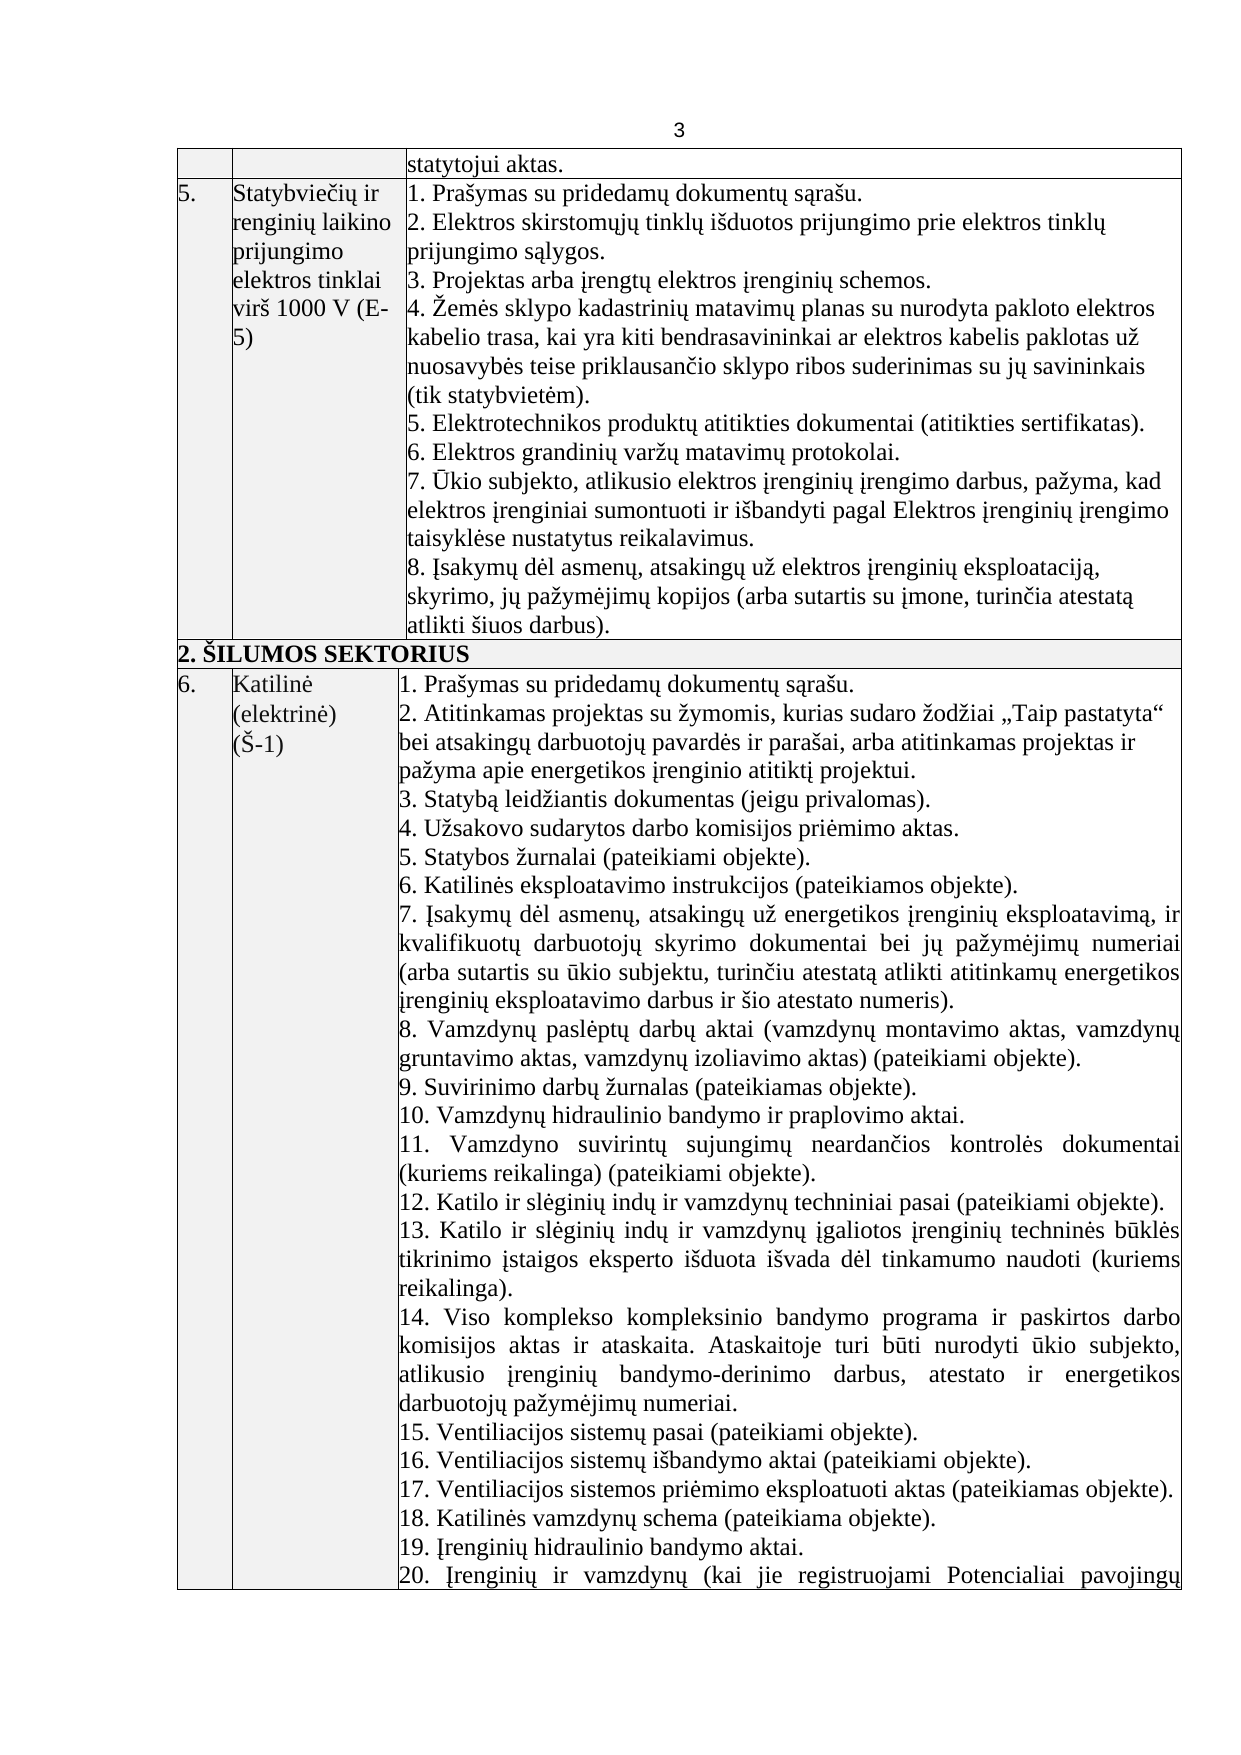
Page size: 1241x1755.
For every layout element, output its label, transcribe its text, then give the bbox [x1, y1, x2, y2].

table_cell [178, 149, 232, 177]
table_cell Katilinė (elektrinė) (Š-1) [233, 669, 398, 1589]
table_cell 2. ŠILUMOS SEKTORIUS [178, 640, 1181, 668]
table_cell 6. [178, 669, 232, 1589]
table_cell Statybviečių ir renginių laikino prijungimo elektros tinklai virš 1000 V (E-5) [233, 179, 406, 638]
table_cell 5. [178, 179, 232, 638]
table_cell [233, 149, 406, 177]
table_cell 1. Prašymas su pridedamų dokumentų sąrašu. 2. Atitinkamas projektas su žymomis, kurias sudaro žodžiai „Taip pastatyta“ bei atsakingų darbuotojų pavardės ir parašai, arba atitinkamas projektas ir pažyma apie energetikos įrenginio atitiktį projektui. 3. Statybą leidžiantis dokumentas (jeigu privalomas). 4. Užsakovo sudarytos darbo komisijos priėmimo aktas. 5. Statybos žurnalai (pateikiami objekte). 6. Katilinės eksploatavimo instrukcijos (pateikiamos objekte). 7. Įsakymų dėl asmenų, atsakingų už energetikos įrenginių eksploatavimą, ir kvalifikuotų darbuotojų skyrimo dokumentai bei jų pažymėjimų numeriai (arba sutartis su ūkio subjektu, turinčiu atestatą atlikti atitinkamų energetikos įrenginių eksploatavimo darbus ir šio atestato numeris). 8. Vamzdynų paslėptų darbų aktai (vamzdynų montavimo aktas, vamzdynų gruntavimo aktas, vamzdynų izoliavimo aktas) (pateikiami objekte). 9. Suvirinimo darbų žurnalas (pateikiamas objekte). 10. Vamzdynų hidraulinio bandymo ir praplovimo aktai. 11. Vamzdyno suvirintų sujungimų neardančios kontrolės dokumentai (kuriems reikalinga) (pateikiami objekte). 12. Katilo ir slėginių indų ir vamzdynų techniniai pasai (pateikiami objekte). 13. Katilo ir slėginių indų ir vamzdynų įgaliotos įrenginių techninės būklės tikrinimo įstaigos eksperto išduota išvada dėl tinkamumo naudoti (kuriems reikalinga). 14. Viso komplekso kompleksinio bandymo programa ir paskirtos darbo komisijos aktas ir ataskaita. Ataskaitoje turi būti nurodyti ūkio subjekto, atlikusio įrenginių bandymo-derinimo darbus, atestato ir energetikos darbuotojų pažymėjimų numeriai. 15. Ventiliacijos sistemų pasai (pateikiami objekte). 16. Ventiliacijos sistemų išbandymo aktai (pateikiami objekte). 17. Ventiliacijos sistemos priėmimo eksploatuoti aktas (pateikiamas objekte). 18. Katilinės vamzdynų schema (pateikiama objekte). 19. Įrenginių hidraulinio bandymo aktai. 20. Įrenginių ir vamzdynų (kai jie registruojami Potencialiai pavojingų [399, 669, 1181, 1589]
table_cell 1. Prašymas su pridedamų dokumentų sąrašu. 2. Elektros skirstomųjų tinklų išduotos prijungimo prie elektros tinklų prijungimo sąlygos. 3. Projektas arba įrengtų elektros įrenginių schemos. 4. Žemės sklypo kadastrinių matavimų planas su nurodyta pakloto elektros kabelio trasa, kai yra kiti bendrasavininkai ar elektros kabelis paklotas už nuosavybės teise priklausančio sklypo ribos suderinimas su jų savininkais (tik statybvietėm). 5. Elektrotechnikos produktų atitikties dokumentai (atitikties sertifikatas). 6. Elektros grandinių varžų matavimų protokolai. 7. Ūkio subjekto, atlikusio elektros įrenginių įrengimo darbus, pažyma, kad elektros įrenginiai sumontuoti ir išbandyti pagal Elektros įrenginių įrengimo taisyklėse nustatytus reikalavimus. 8. Įsakymų dėl asmenų, atsakingų už elektros įrenginių eksploataciją, skyrimo, jų pažymėjimų kopijos (arba sutartis su įmone, turinčia atestatą atlikti šiuos darbus). [407, 179, 1181, 638]
table_cell statytojui aktas. [407, 149, 1181, 177]
